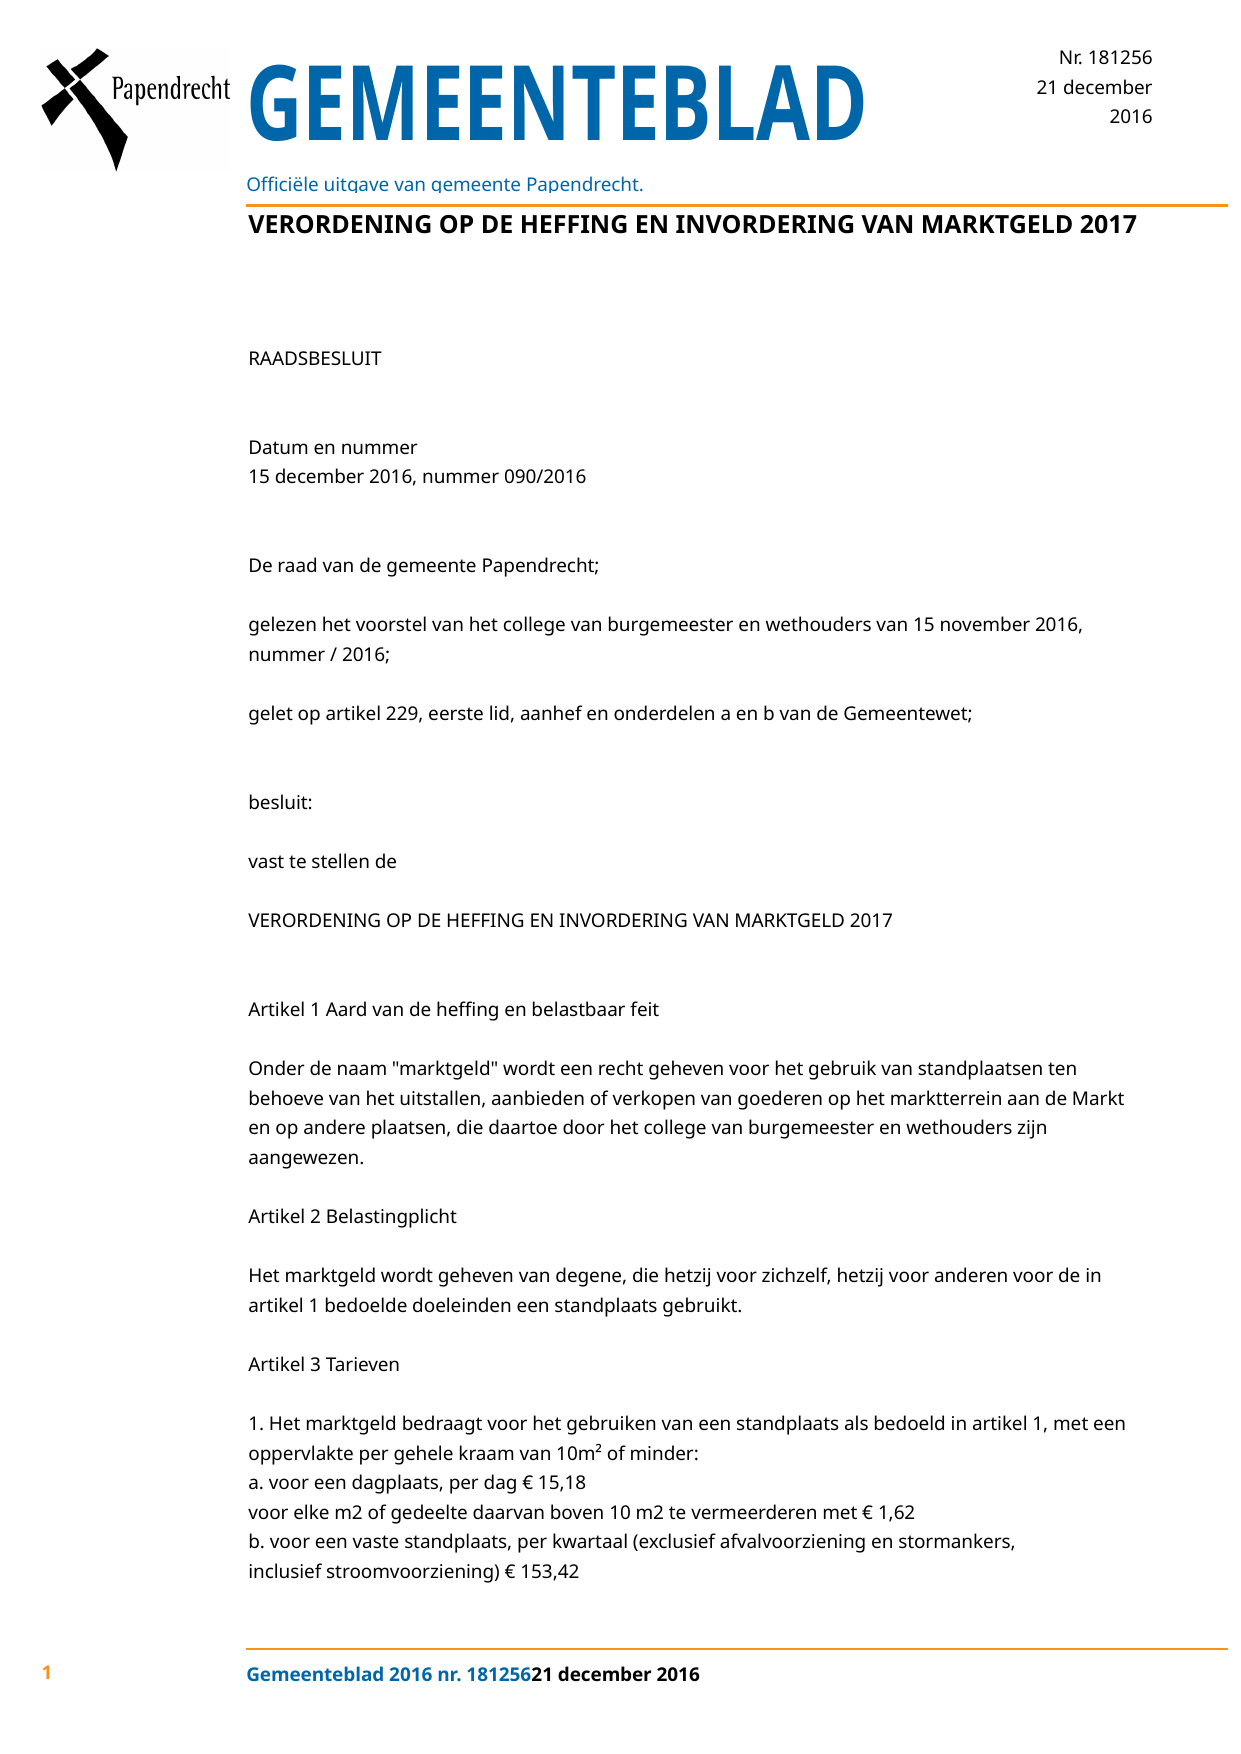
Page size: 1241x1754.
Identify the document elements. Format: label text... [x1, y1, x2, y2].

text VERORDENING OP DE HEFFING EN INVORDERING VAN MARKTGELD 2017 [248, 907, 1152, 933]
text De raad van de gemeente Papendrecht; [248, 552, 1152, 578]
text VERORDENING OP DE HEFFING EN INVORDERING VAN MARKTGELD 2017 [248, 207, 1152, 241]
picture [41, 47, 231, 172]
text inclusief stroomvoorziening) € 153,42 [248, 1558, 1152, 1584]
text Artikel 1 Aard van de heffing en belastbaar feit [248, 996, 1152, 1022]
text gelet op artikel 229, eerste lid, aanhef en onderdelen a en b van de Gemeentewet; [248, 700, 1152, 726]
text b. voor een vaste standplaats, per kwartaal (exclusief afvalvoorziening en stormankers, [248, 1529, 1152, 1554]
text voor elke m2 of gedeelte daarvan boven 10 m2 te vermeerderen met € 1,62 [248, 1499, 1152, 1525]
text Het marktgeld wordt geheven van degene, die hetzij voor zichzelf, hetzij voor anderen voor de in artikel 1 bedoelde doeleinden een standplaats gebruikt. [248, 1262, 1152, 1318]
text RAADSBESLUIT [248, 345, 1152, 371]
text Datum en nummer [248, 434, 1152, 460]
text nummer / 2016; [248, 641, 1152, 667]
text Onder de naam "marktgeld" wordt een recht geheven voor het gebruik van standplaatsen ten behoeve van het uitstallen, aanbieden of verkopen van goederen op het marktterrein aan de Markt en op andere plaatsen, die daartoe door het college van burgemeester en wethouders zijn aangewezen. [248, 1055, 1152, 1170]
text besluit: [248, 789, 1152, 815]
text vast te stellen de [248, 848, 1152, 874]
text gelezen het voorstel van het college van burgemeester en wethouders van 15 november 2016, [248, 612, 1152, 637]
text a. voor een dagplaats, per dag € 15,18 [248, 1469, 1152, 1495]
text 1. Het marktgeld bedraagt voor het gebruiken van een standplaats als bedoeld in artikel 1, met een oppervlakte per gehele kraam van 10m² of minder: [248, 1410, 1152, 1466]
text Artikel 2 Belastingplicht [248, 1203, 1152, 1229]
text Artikel 3 Tarieven [248, 1351, 1152, 1377]
text 15 december 2016, nummer 090/2016 [248, 464, 1152, 489]
